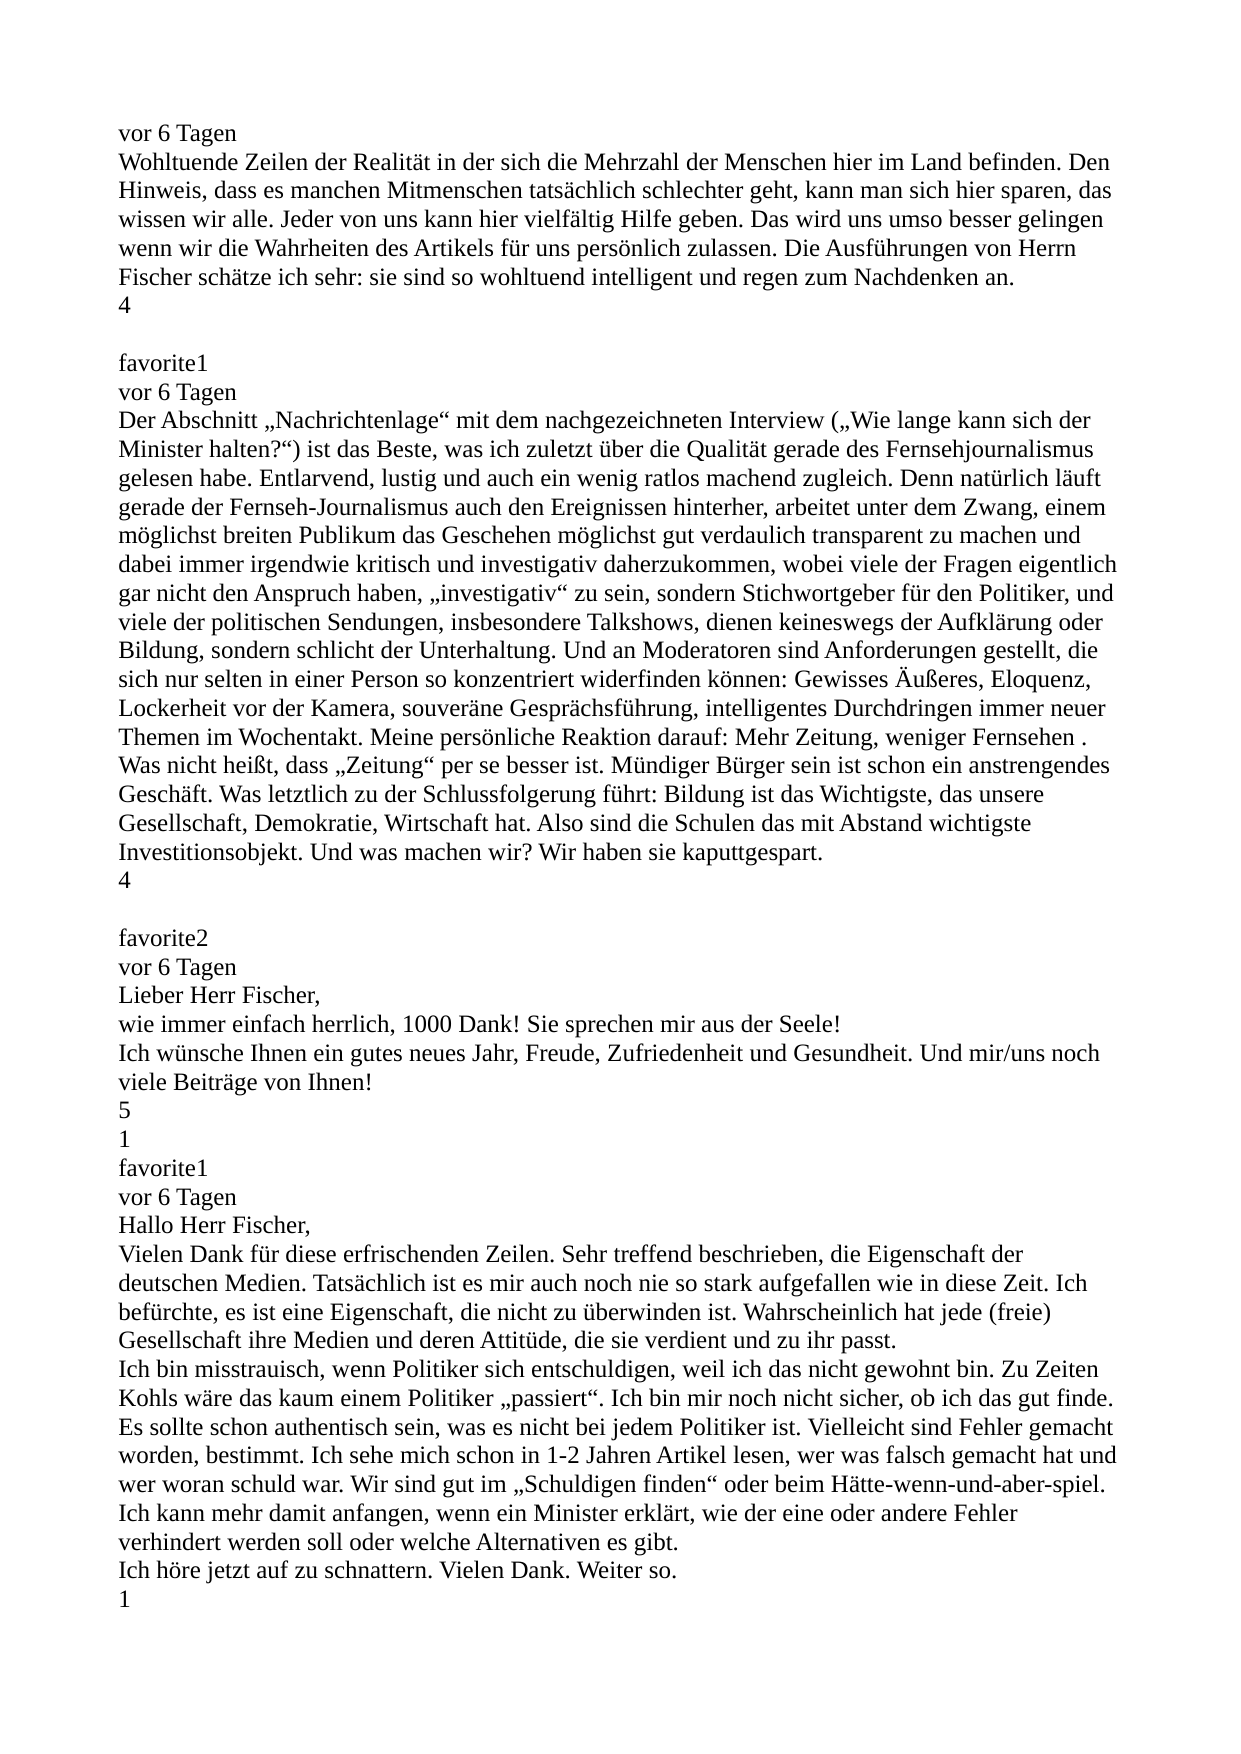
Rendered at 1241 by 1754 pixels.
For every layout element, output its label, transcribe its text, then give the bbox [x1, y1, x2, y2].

text favorite1 [118, 348, 1122, 377]
text Der Abschnitt „Nachrichtenlage“ mit dem nachgezeichneten Interview („Wie lange kann sich der Minister halten?“) ist das Beste, was ich zuletzt über die Qualität gerade des Fernsehjournalismus gelesen habe. Entlarvend, lustig und auch ein wenig ratlos machend zugleich. Denn natürlich läuft gerade der Fernseh-Journalismus auch den Ereignissen hinterher, arbeitet unter dem Zwang, einem möglichst breiten Publikum das Geschehen möglichst gut verdaulich transparent zu machen und dabei immer irgendwie kritisch und investigativ daherzukommen, wobei viele der Fragen eigentlich gar nicht den Anspruch haben, „investigativ“ zu sein, sondern Stichwortgeber für den Politiker, und viele der politischen Sendungen, insbesondere Talkshows, dienen keineswegs der Aufklärung oder Bildung, sondern schlicht der Unterhaltung. Und an Moderatoren sind Anforderungen gestellt, die sich nur selten in einer Person so konzentriert widerfinden können: Gewisses Äußeres, Eloquenz, Lockerheit vor der Kamera, souveräne Gesprächsführung, intelligentes Durchdringen immer neuer Themen im Wochentakt. Meine persönliche Reaktion darauf: Mehr Zeitung, weniger Fernsehen . Was nicht heißt, dass „Zeitung“ per se besser ist. Mündiger Bürger sein ist schon ein anstrengendes Geschäft. Was letztlich zu der Schlussfolgerung führt: Bildung ist das Wichtigste, das unsere Gesellschaft, Demokratie, Wirtschaft hat. Also sind die Schulen das mit Abstand wichtigste Investitionsobjekt. Und was machen wir? Wir haben sie kaputtgespart. [118, 406, 1122, 866]
text Ich höre jetzt auf zu schnattern. Vielen Dank. Weiter so. [118, 1556, 1122, 1584]
text Ich wünsche Ihnen ein gutes neues Jahr, Freude, Zufriedenheit und Gesundheit. Und mir/uns noch viele Beiträge von Ihnen! [118, 1038, 1122, 1096]
text vor 6 Tagen [118, 118, 1122, 147]
text wie immer einfach herrlich, 1000 Dank! Sie sprechen mir aus der Seele! [118, 1009, 1122, 1038]
text Wohltuende Zeilen der Realität in der sich die Mehrzahl der Menschen hier im Land befinden. Den Hinweis, dass es manchen Mitmenschen tatsächlich schlechter geht, kann man sich hier sparen, das wissen wir alle. Jeder von uns kann hier vielfältig Hilfe geben. Das wird uns umso besser gelingen wenn wir die Wahrheiten des Artikels für uns persönlich zulassen. Die Ausführungen von Herrn Fischer schätze ich sehr: sie sind so wohltuend intelligent und regen zum Nachdenken an. [118, 147, 1122, 291]
text Vielen Dank für diese erfrischenden Zeilen. Sehr treffend beschrieben, die Eigenschaft der deutschen Medien. Tatsächlich ist es mir auch noch nie so stark aufgefallen wie in diese Zeit. Ich befürchte, es ist eine Eigenschaft, die nicht zu überwinden ist. Wahrscheinlich hat jede (freie) Gesellschaft ihre Medien und deren Attitüde, die sie verdient und zu ihr passt. [118, 1239, 1122, 1354]
text vor 6 Tagen [118, 952, 1122, 981]
text Ich bin misstrauisch, wenn Politiker sich entschuldigen, weil ich das nicht gewohnt bin. Zu Zeiten Kohls wäre das kaum einem Politiker „passiert“. Ich bin mir noch nicht sicher, ob ich das gut finde. Es sollte schon authentisch sein, was es nicht bei jedem Politiker ist. Vielleicht sind Fehler gemacht worden, bestimmt. Ich sehe mich schon in 1-2 Jahren Artikel lesen, wer was falsch gemacht hat und wer woran schuld war. Wir sind gut im „Schuldigen finden“ oder beim Hätte-wenn-und-aber-spiel. Ich kann mehr damit anfangen, wenn ein Minister erklärt, wie der eine oder andere Fehler verhindert werden soll oder welche Alternativen es gibt. [118, 1354, 1122, 1556]
text 5 [118, 1096, 1122, 1124]
text 4 [118, 866, 1122, 894]
text Hallo Herr Fischer, [118, 1211, 1122, 1239]
text favorite2 [118, 923, 1122, 952]
text 1 [118, 1124, 1122, 1153]
text vor 6 Tagen [118, 377, 1122, 406]
text 4 [118, 291, 1122, 319]
text 1 [118, 1584, 1122, 1613]
text favorite1 [118, 1153, 1122, 1182]
text Lieber Herr Fischer, [118, 981, 1122, 1009]
text vor 6 Tagen [118, 1182, 1122, 1211]
